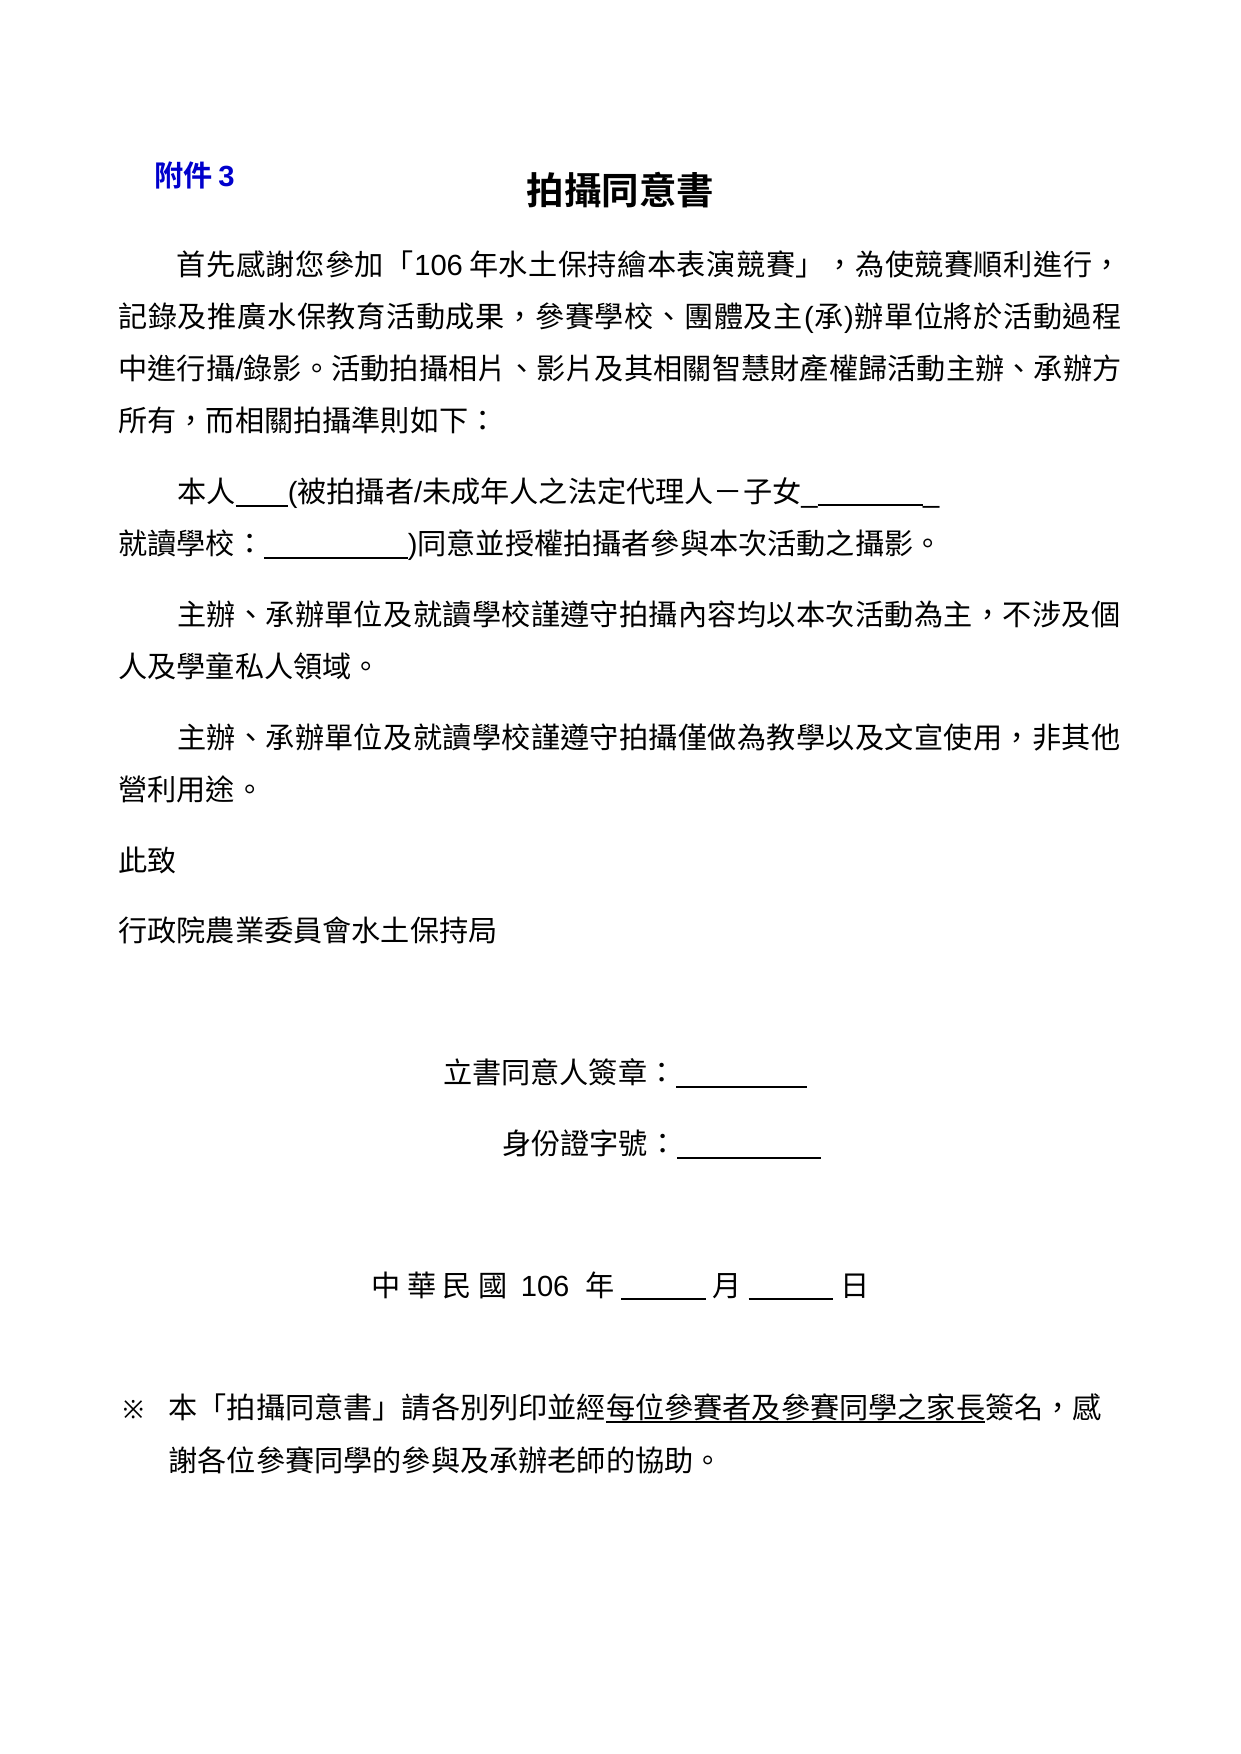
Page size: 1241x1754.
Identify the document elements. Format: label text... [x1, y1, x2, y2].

text 本人 (被拍攝者/未成年人之法定代理人－子女_ _ 就讀學校： )同意並授權拍攝者參與本次活動之攝影。 [118, 461, 1122, 565]
text 行政院農業委員會水土保持局 [118, 900, 1122, 952]
text 附件3 [154, 150, 273, 196]
text 首先感謝您參加「106年水土保持繪本表演競賽」，為使競賽順利進行，記錄及推廣水保教育活動成果，參賽學校、團體及主(承)辦單位將於活動過程中進行攝/錄影。活動拍攝相片、影片及其相關智慧財產權歸活動主辦、承辦方所有，而相關拍攝準則如下： [118, 233, 1122, 442]
text 中 華 民 國 106 年 月 日 [118, 1254, 1122, 1306]
text 拍攝同意書 [118, 163, 1122, 215]
text 身份證字號： [502, 1113, 1122, 1165]
text 主辦、承辦單位及就讀學校謹遵守拍攝內容均以本次活動為主，不涉及個人及學童私人領域。 [118, 583, 1122, 688]
text 此致 [118, 829, 1122, 881]
text 立書同意人簽章： [443, 1042, 1122, 1094]
list 本「拍攝同意書」請各別列印並經每位參賽者及參賽同學之家長簽名，感謝各位參賽同學的參與及承辦老師的協助。 [118, 1377, 1122, 1481]
text 主辦、承辦單位及就讀學校謹遵守拍攝僅做為教學以及文宣使用，非其他營利用途。 [118, 706, 1122, 811]
